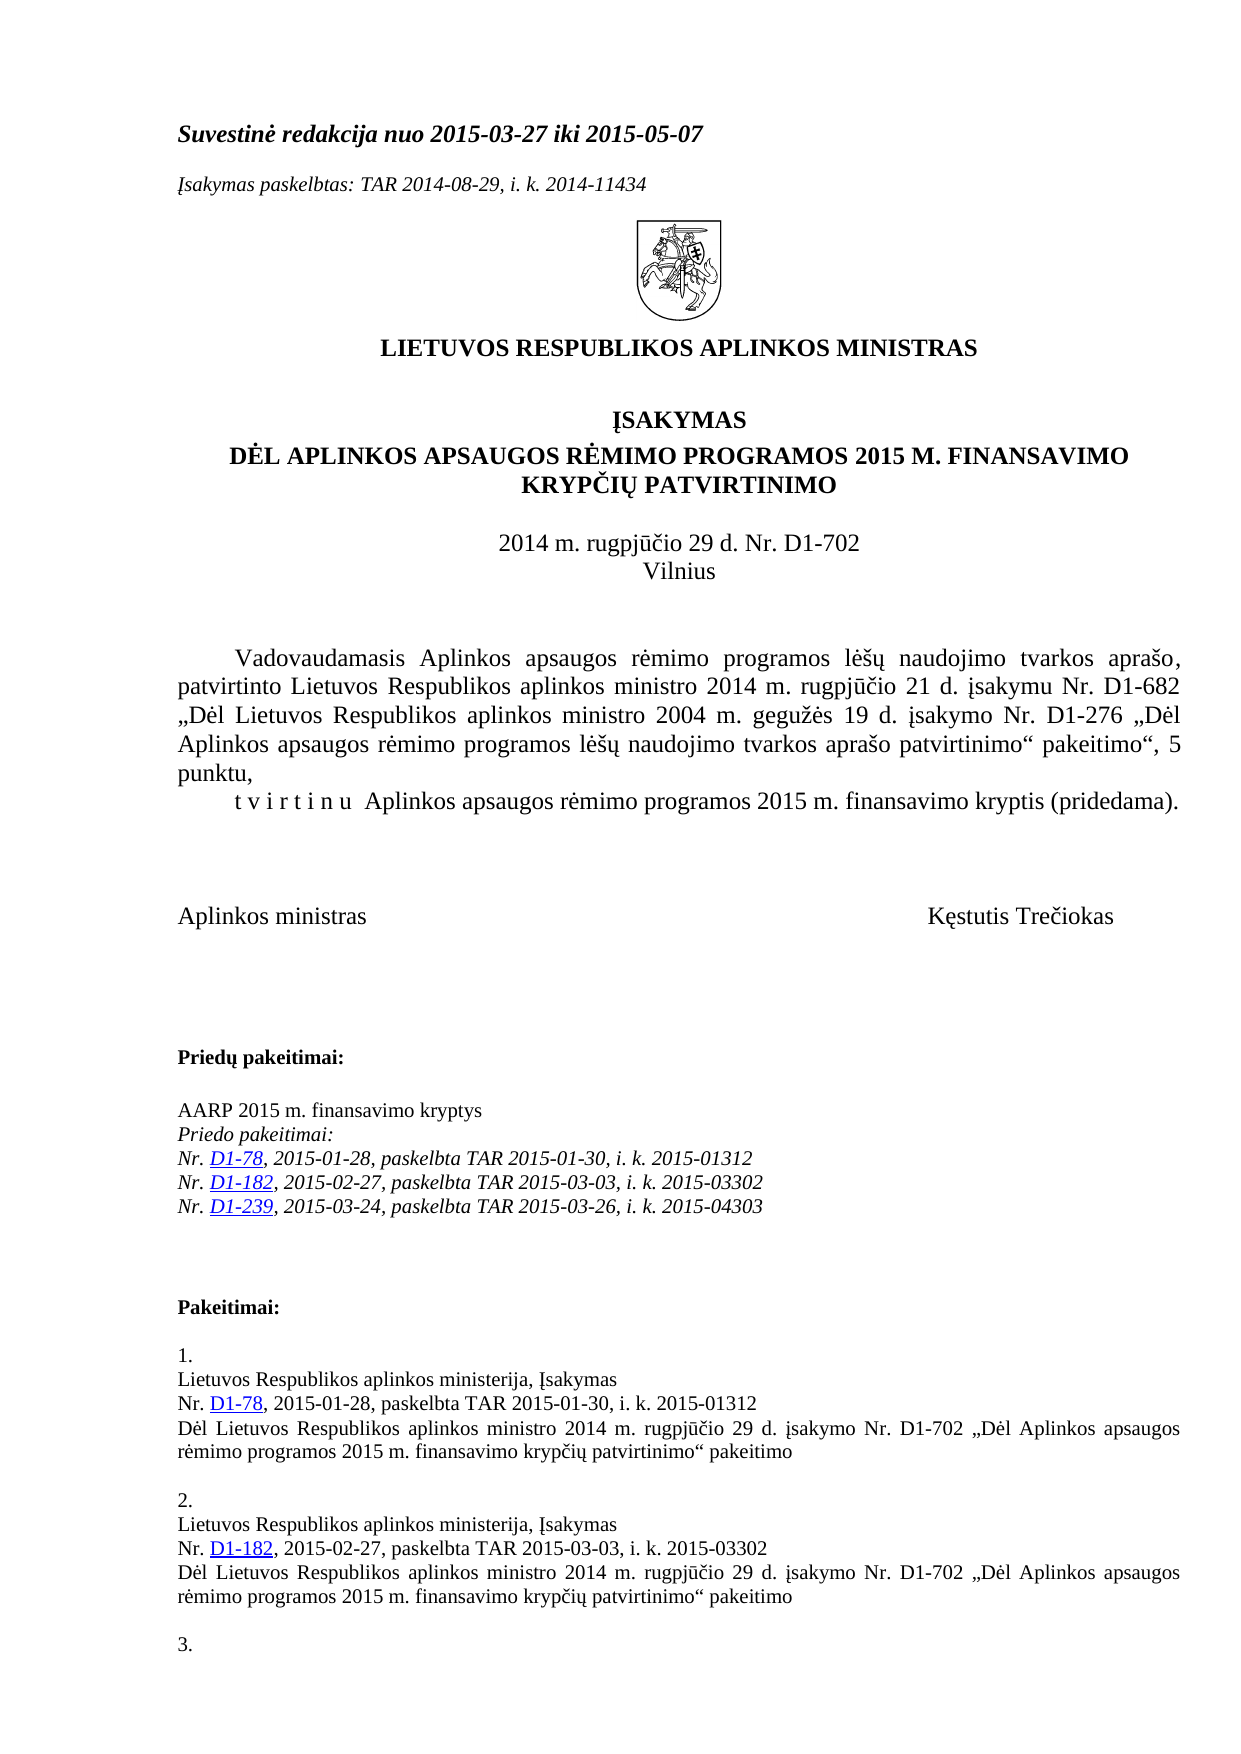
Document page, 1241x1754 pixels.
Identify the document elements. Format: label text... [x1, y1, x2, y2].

text Dėl Lietuvos Respublikos aplinkos ministro 2014 m. rugpjūčio 29 d. įsakymo Nr. D1-702 „Dėl Aplinkos apsaugos rėmimo programos 2015 m. finansavimo krypčių patvirtinimo“ pakeitimo [177, 1415, 1181, 1463]
text 2014 m. rugpjūčio 29 d. Nr. D1-702 [177, 528, 1181, 556]
text Nr. D1-239, 2015-03-24, paskelbta TAR 2015-03-26, i. k. 2015-04303 [177, 1194, 1181, 1218]
text Nr. D1-78, 2015-01-28, paskelbta TAR 2015-01-30, i. k. 2015-01312 [177, 1391, 1181, 1415]
text Įsakymas paskelbtas: TAR 2014-08-29, i. k. 2014-11434 [177, 172, 1181, 196]
text Nr. D1-182, 2015-02-27, paskelbta TAR 2015-03-03, i. k. 2015-03302 [177, 1536, 1181, 1560]
text AARP 2015 m. finansavimo kryptys [177, 1098, 1181, 1122]
text Vilnius [177, 556, 1181, 614]
text Dėl Lietuvos Respublikos aplinkos ministro 2014 m. rugpjūčio 29 d. įsakymo Nr. D1-702 „Dėl Aplinkos apsaugos rėmimo programos 2015 m. finansavimo krypčių patvirtinimo“ pakeitimo [177, 1560, 1181, 1608]
text Nr. D1-182, 2015-02-27, paskelbta TAR 2015-03-03, i. k. 2015-03302 [177, 1170, 1181, 1194]
text 2. [177, 1488, 1181, 1512]
text 1. [177, 1343, 1181, 1367]
text LIETUVOS RESPUBLIKOS APLINKOS MINISTRAS [177, 333, 1181, 362]
text 3. [177, 1632, 1181, 1656]
text Priedo pakeitimai: [177, 1122, 1181, 1146]
text DĖL APLINKOS APSAUGOS RĖMIMO PROGRAMOS 2015 M. FINANSAVIMO KRYPČIŲ PATVIRTINIMO [177, 441, 1181, 499]
text t v i r t i n u Aplinkos apsaugos rėmimo programos 2015 m. finansavimo kryptis (pridedama). [177, 786, 1181, 815]
text ĮSAKYMAS [177, 405, 1181, 434]
text Lietuvos Respublikos aplinkos ministerija, Įsakymas [177, 1367, 1181, 1391]
text Priedų pakeitimai: [177, 1045, 1181, 1069]
text Aplinkos ministras Kęstutis Trečiokas [177, 901, 1181, 930]
text Vadovaudamasis Aplinkos apsaugos rėmimo programos lėšų naudojimo tvarkos aprašo, patvirtinto Lietuvos Respublikos aplinkos ministro 2014 m. rugpjūčio 21 d. įsakymu Nr. D1-682 „Dėl Lietuvos Respublikos aplinkos ministro 2004 m. gegužės 19 d. įsakymo Nr. D1-276 „Dėl Aplinkos apsaugos rėmimo programos lėšų naudojimo tvarkos aprašo patvirtinimo“ pakeitimo“, 5 punktu, [177, 643, 1181, 786]
text Suvestinė redakcija nuo 2015-03-27 iki 2015-05-07 [177, 119, 1181, 147]
text Nr. D1-78, 2015-01-28, paskelbta TAR 2015-01-30, i. k. 2015-01312 [177, 1146, 1181, 1170]
text Pakeitimai: [177, 1295, 1181, 1319]
text Lietuvos Respublikos aplinkos ministerija, Įsakymas [177, 1512, 1181, 1536]
